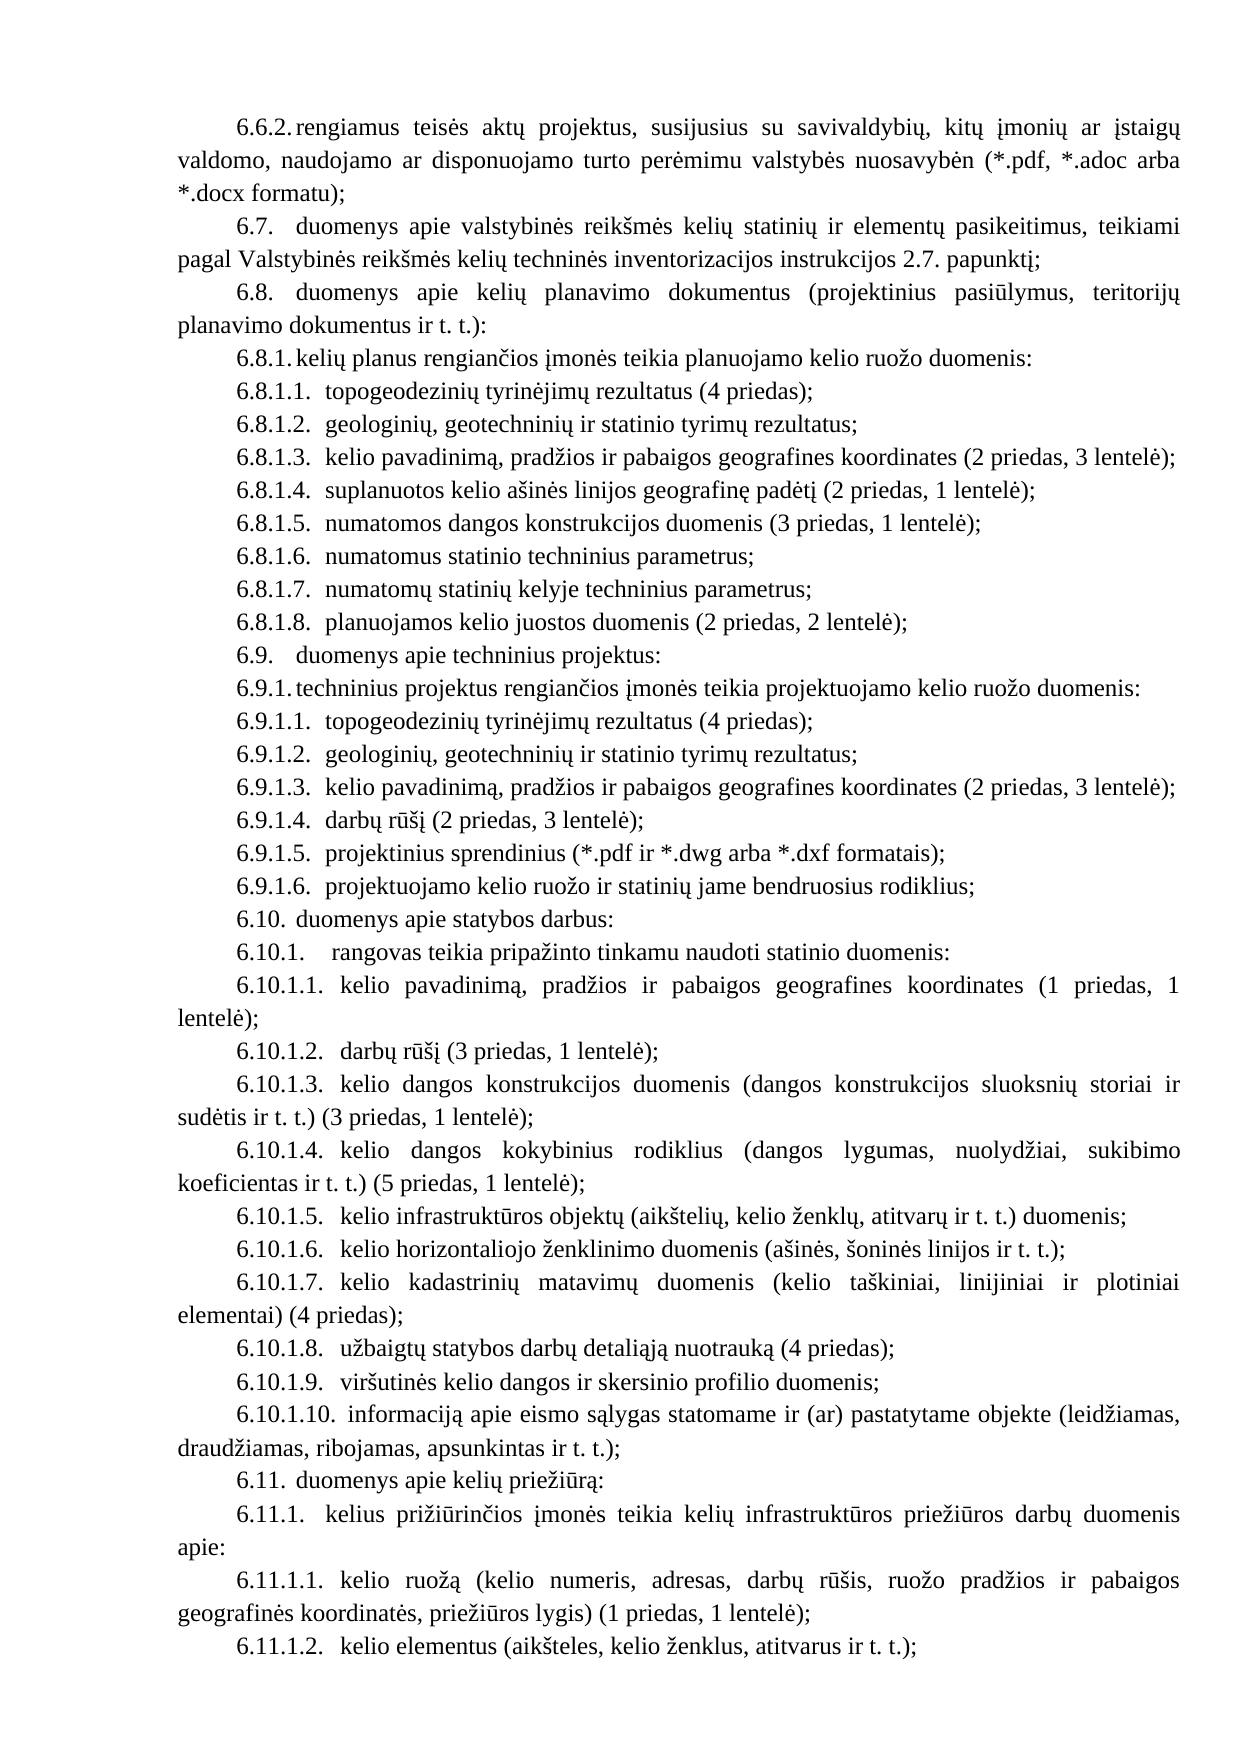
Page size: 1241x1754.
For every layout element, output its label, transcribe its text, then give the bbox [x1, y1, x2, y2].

text 6.8.1.1. topogeodezinių tyrinėjimų rezultatus (4 priedas); [177, 376, 1181, 405]
text 6.8. duomenys apie kelių planavimo dokumentus (projektinius pasiūlymus, teritorijų planavimo dokumentus ir t. t.): [177, 277, 1181, 339]
text 6.10. duomenys apie statybos darbus: [177, 904, 1181, 933]
text 6.8.1.4. suplanuotos kelio ašinės linijos geografinę padėtį (2 priedas, 1 lentelė); [177, 475, 1181, 504]
text 6.10.1.4. kelio dangos kokybinius rodiklius (dangos lygumas, nuolydžiai, sukibimo koeficientas ir t. t.) (5 priedas, 1 lentelė); [177, 1135, 1181, 1197]
text 6.9. duomenys apie techninius projektus: [177, 640, 1181, 669]
text 6.8.1.8. planuojamos kelio juostos duomenis (2 priedas, 2 lentelė); [177, 607, 1181, 636]
text 6.11.1.1. kelio ruožą (kelio numeris, adresas, darbų rūšis, ruožo pradžios ir pabaigos geografinės koordinatės, priežiūros lygis) (1 priedas, 1 lentelė); [177, 1565, 1181, 1626]
text 6.9.1.3. kelio pavadinimą, pradžios ir pabaigos geografines koordinates (2 priedas, 3 lentelė); [177, 772, 1181, 801]
text 6.8.1.5. numatomos dangos konstrukcijos duomenis (3 priedas, 1 lentelė); [177, 508, 1181, 537]
text 6.11.1.2. kelio elementus (aikšteles, kelio ženklus, atitvarus ir t. t.); [177, 1631, 1181, 1659]
text 6.8.1. kelių planus rengiančios įmonės teikia planuojamo kelio ruožo duomenis: [177, 343, 1181, 372]
text 6.6.2. rengiamus teisės aktų projektus, susijusius su savivaldybių, kitų įmonių ar įstaigų valdomo, naudojamo ar disponuojamo turto perėmimu valstybės nuosavybėn (*.pdf, *.adoc arba *.docx formatu); [177, 112, 1181, 207]
text 6.11.1. kelius prižiūrinčios įmonės teikia kelių infrastruktūros priežiūros darbų duomenis apie: [177, 1499, 1181, 1560]
text 6.10.1.2. darbų rūšį (3 priedas, 1 lentelė); [177, 1036, 1181, 1065]
text 6.10.1.10. informaciją apie eismo sąlygas statomame ir (ar) pastatytame objekte (leidžiamas, draudžiamas, ribojamas, apsunkintas ir t. t.); [177, 1399, 1181, 1461]
text 6.10.1. rangovas teikia pripažinto tinkamu naudoti statinio duomenis: [177, 937, 1181, 966]
text 6.9.1.4. darbų rūšį (2 priedas, 3 lentelė); [177, 805, 1181, 834]
text 6.10.1.7. kelio kadastrinių matavimų duomenis (kelio taškiniai, linijiniai ir plotiniai elementai) (4 priedas); [177, 1267, 1181, 1329]
text 6.7. duomenys apie valstybinės reikšmės kelių statinių ir elementų pasikeitimus, teikiami pagal Valstybinės reikšmės kelių techninės inventorizacijos instrukcijos 2.7. papunktį; [177, 211, 1181, 273]
text 6.9.1.2. geologinių, geotechninių ir statinio tyrimų rezultatus; [177, 739, 1181, 768]
text 6.10.1.3. kelio dangos konstrukcijos duomenis (dangos konstrukcijos sluoksnių storiai ir sudėtis ir t. t.) (3 priedas, 1 lentelė); [177, 1069, 1181, 1131]
text 6.8.1.7. numatomų statinių kelyje techninius parametrus; [177, 574, 1181, 603]
text 6.10.1.6. kelio horizontaliojo ženklinimo duomenis (ašinės, šoninės linijos ir t. t.); [177, 1234, 1181, 1263]
text 6.9.1.5. projektinius sprendinius (*.pdf ir *.dwg arba *.dxf formatais); [177, 838, 1181, 867]
text 6.9.1.1. topogeodezinių tyrinėjimų rezultatus (4 priedas); [177, 706, 1181, 735]
text 6.10.1.5. kelio infrastruktūros objektų (aikštelių, kelio ženklų, atitvarų ir t. t.) duomenis; [177, 1201, 1181, 1230]
text 6.10.1.1. kelio pavadinimą, pradžios ir pabaigos geografines koordinates (1 priedas, 1 lentelė); [177, 970, 1181, 1032]
text 6.8.1.6. numatomus statinio techninius parametrus; [177, 541, 1181, 570]
text 6.9.1. techninius projektus rengiančios įmonės teikia projektuojamo kelio ruožo duomenis: [177, 673, 1181, 702]
text 6.8.1.2. geologinių, geotechninių ir statinio tyrimų rezultatus; [177, 409, 1181, 438]
text 6.8.1.3. kelio pavadinimą, pradžios ir pabaigos geografines koordinates (2 priedas, 3 lentelė); [177, 442, 1181, 471]
text 6.10.1.8. užbaigtų statybos darbų detaliąją nuotrauką (4 priedas); [177, 1333, 1181, 1362]
text 6.9.1.6. projektuojamo kelio ruožo ir statinių jame bendruosius rodiklius; [177, 871, 1181, 900]
text 6.10.1.9. viršutinės kelio dangos ir skersinio profilio duomenis; [177, 1367, 1181, 1395]
text 6.11. duomenys apie kelių priežiūrą: [177, 1466, 1181, 1494]
